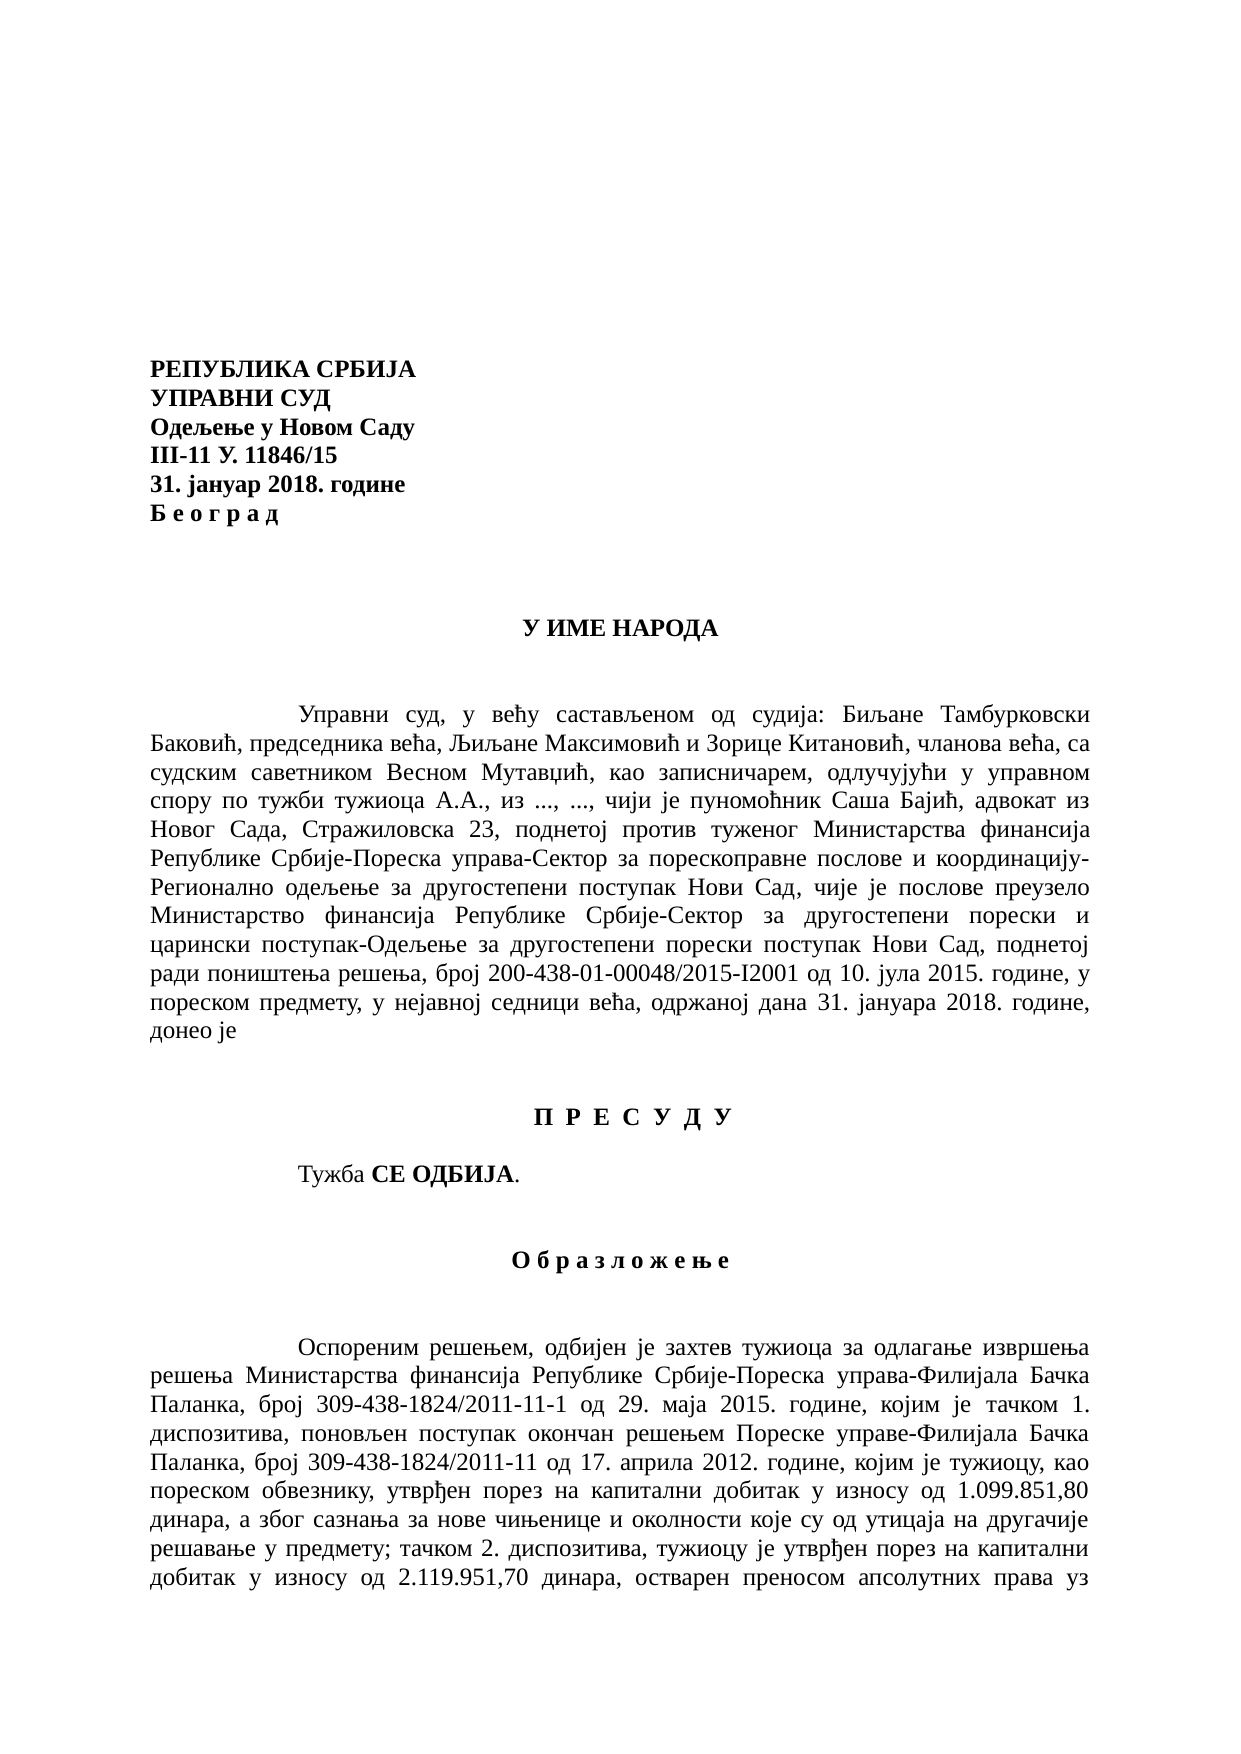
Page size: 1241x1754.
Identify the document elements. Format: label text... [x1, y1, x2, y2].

text РЕПУБЛИКА СРБИЈА [150, 148, 1090, 383]
text Б е о г р а д [150, 498, 1090, 527]
text Тужба СЕ ОДБИЈА. [150, 1159, 1090, 1188]
text П Р Е С У Д У [150, 1102, 1090, 1130]
text О б р а з л о ж е њ е [150, 1245, 1090, 1274]
text Управни суд, у већу састављеном од судија: Биљане Тамбурковски Баковић, председника већа, Љиљане Максимовић и Зорице Китановић, чланова већа, са судским саветником Весном Мутавџић, као записничарем, одлучујући у управном спору по тужби тужиоца А.А., из ..., ..., чији је пуномоћник Саша Бајић, адвокат из Новог Сада, Стражиловска 23, поднетој против туженог Министарства финансија Републике Србије-Пореска управа-Сектор за порескоправне послове и координацију-Регионално одељење за другостепени поступак Нови Сад, чије је послове преузело Министарство финансија Републике Србије-Сектор за другостепени порески и царински поступак-Одељење за другостепени порески поступак Нови Сад, поднетој ради поништења решења, број 200-438-01-00048/2015-I2001 од 10. јула 2015. године, у пореском предмету, у нејавној седници већа, одржаној дана 31. јануара 2018. године, донео је [150, 699, 1090, 1044]
text III-11 У. 11846/15 [150, 440, 1090, 469]
text Одељење у Новом Саду [150, 412, 1090, 440]
text У ИМЕ НАРОДА [150, 613, 1090, 642]
text Оспореним решењем, одбијен је захтев тужиоца за одлагање извршења решења Министарства финансија Републике Србије-Пореска управа-Филијала Бачка Паланка, број 309-438-1824/2011-11-1 од 29. маја 2015. године, којим је тачком 1. диспозитива, поновљен поступак окончан решењем Пореске управе-Филијала Бачка Паланка, број 309-438-1824/2011-11 од 17. априла 2012. године, којим је тужиоцу, као пореском обвезнику, утврђен порез на капитални добитак у износу од 1.099.851,80 динара, а због сазнања за нове чињенице и околности које су од утицаја на другачије решавање у предмету; тачком 2. диспозитива, тужиоцу је утврђен порез на капитални добитак у износу од 2.119.951,70 динара, остварен преносом апсолутних права уз [150, 1332, 1090, 1590]
text УПРАВНИ СУД [150, 383, 1090, 412]
text 31. јануар 2018. године [150, 469, 1090, 498]
